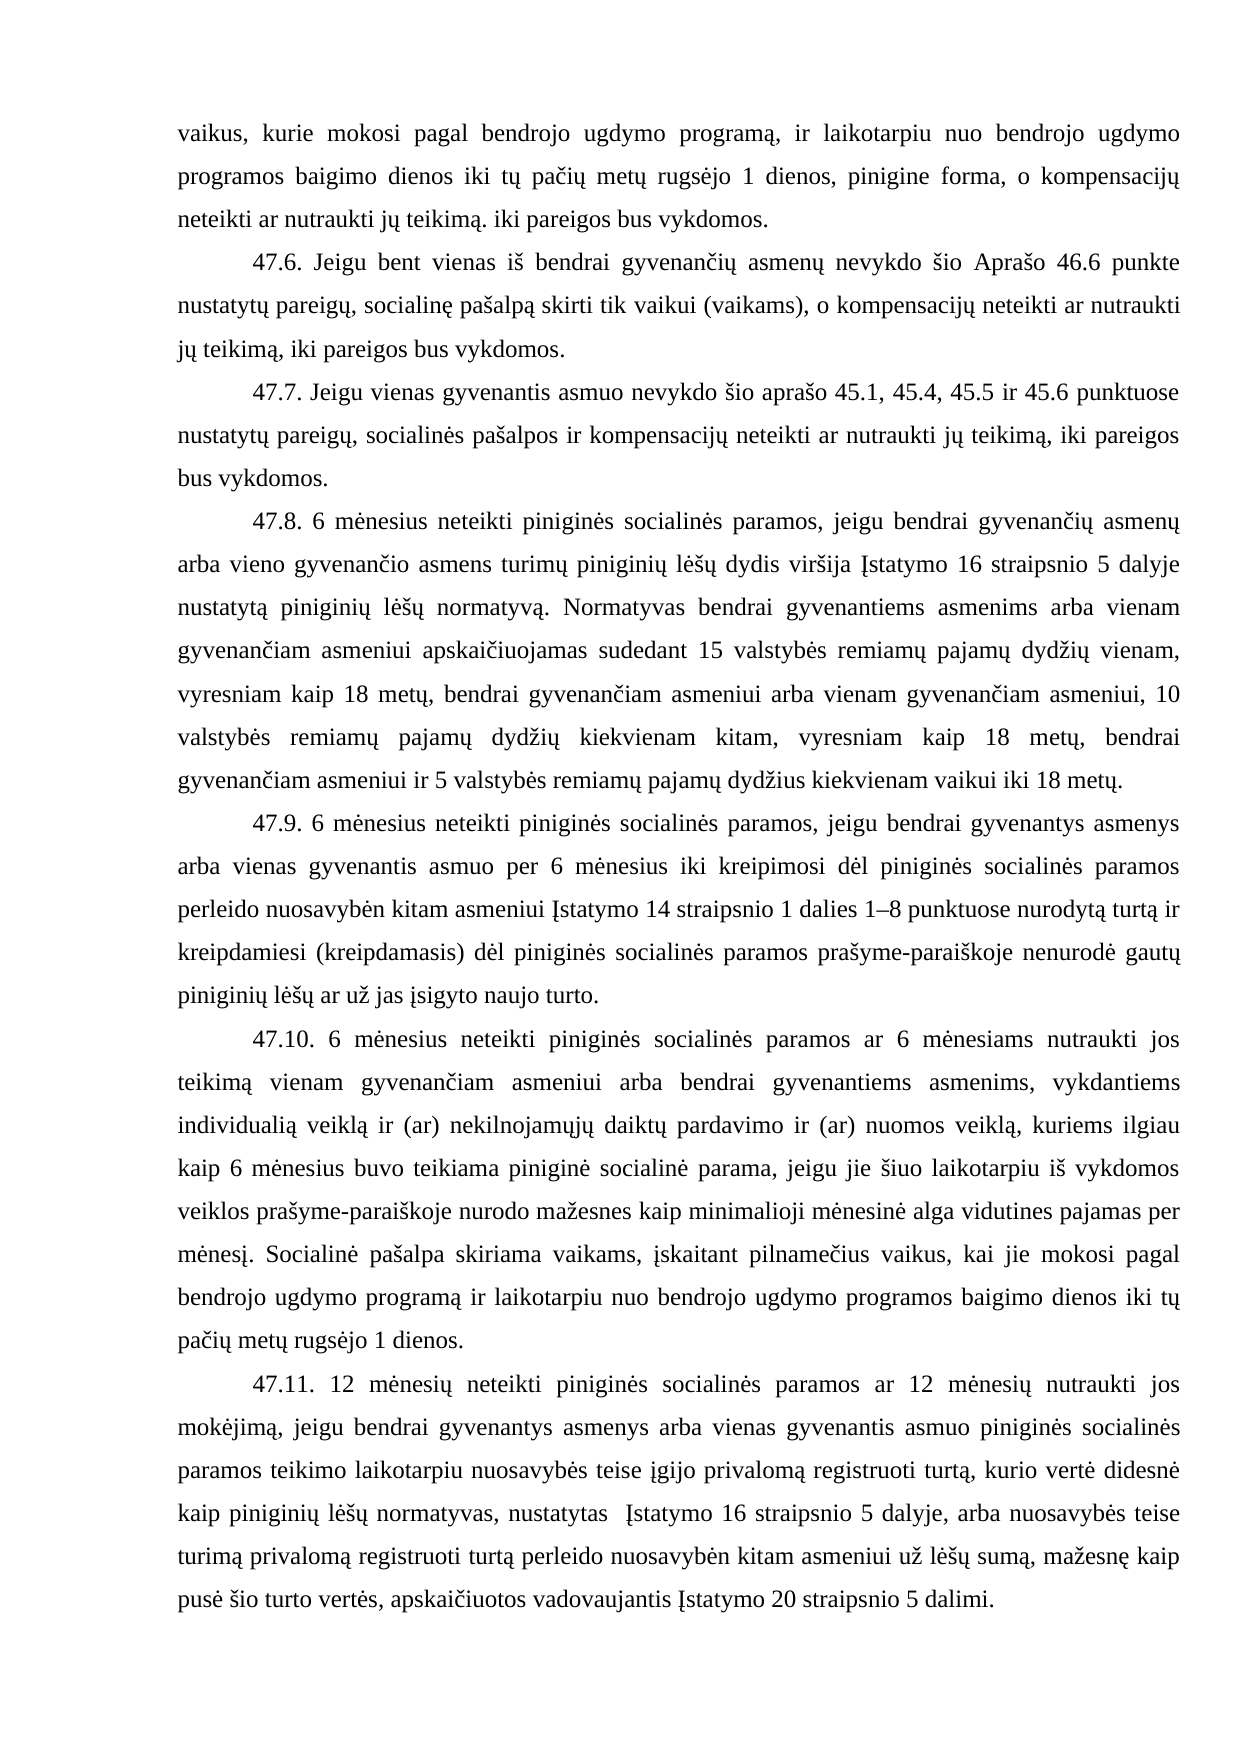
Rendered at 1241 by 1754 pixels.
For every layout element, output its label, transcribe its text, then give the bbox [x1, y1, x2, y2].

text 47.10. 6 mėnesius neteikti piniginės socialinės paramos ar 6 mėnesiams nutraukti jos teikimą vienam gyvenančiam asmeniui arba bendrai gyvenantiems asmenims, vykdantiems individualią veiklą ir (ar) nekilnojamųjų daiktų pardavimo ir (ar) nuomos veiklą, kuriems ilgiau kaip 6 mėnesius buvo teikiama piniginė socialinė parama, jeigu jie šiuo laikotarpiu iš vykdomos veiklos prašyme-paraiškoje nurodo mažesnes kaip minimalioji mėnesinė alga vidutines pajamas per mėnesį. Socialinė pašalpa skiriama vaikams, įskaitant pilnamečius vaikus, kai jie mokosi pagal bendrojo ugdymo programą ir laikotarpiu nuo bendrojo ugdymo programos baigimo dienos iki tų pačių metų rugsėjo 1 dienos. [177, 1024, 1181, 1354]
text 47.9. 6 mėnesius neteikti piniginės socialinės paramos, jeigu bendrai gyvenantys asmenys arba vienas gyvenantis asmuo per 6 mėnesius iki kreipimosi dėl piniginės socialinės paramos perleido nuosavybėn kitam asmeniui Įstatymo 14 straipsnio 1 dalies 1–8 punktuose nurodytą turtą ir kreipdamiesi (kreipdamasis) dėl piniginės socialinės paramos prašyme-paraiškoje nenurodė gautų piniginių lėšų ar už jas įsigyto naujo turto. [177, 808, 1181, 1009]
text 47.7. Jeigu vienas gyvenantis asmuo nevykdo šio aprašo 45.1, 45.4, 45.5 ir 45.6 punktuose nustatytų pareigų, socialinės pašalpos ir kompensacijų neteikti ar nutraukti jų teikimą, iki pareigos bus vykdomos. [177, 377, 1181, 492]
text vaikus, kurie mokosi pagal bendrojo ugdymo programą, ir laikotarpiu nuo bendrojo ugdymo programos baigimo dienos iki tų pačių metų rugsėjo 1 dienos, pinigine forma, o kompensacijų neteikti ar nutraukti jų teikimą. iki pareigos bus vykdomos. [177, 118, 1181, 233]
text 47.8. 6 mėnesius neteikti piniginės socialinės paramos, jeigu bendrai gyvenančių asmenų arba vieno gyvenančio asmens turimų piniginių lėšų dydis viršija Įstatymo 16 straipsnio 5 dalyje nustatytą piniginių lėšų normatyvą. Normatyvas bendrai gyvenantiems asmenims arba vienam gyvenančiam asmeniui apskaičiuojamas sudedant 15 valstybės remiamų pajamų dydžių vienam, vyresniam kaip 18 metų, bendrai gyvenančiam asmeniui arba vienam gyvenančiam asmeniui, 10 valstybės remiamų pajamų dydžių kiekvienam kitam, vyresniam kaip 18 metų, bendrai gyvenančiam asmeniui ir 5 valstybės remiamų pajamų dydžius kiekvienam vaikui iki 18 metų. [177, 506, 1181, 794]
text 47.11. 12 mėnesių neteikti piniginės socialinės paramos ar 12 mėnesių nutraukti jos mokėjimą, jeigu bendrai gyvenantys asmenys arba vienas gyvenantis asmuo piniginės socialinės paramos teikimo laikotarpiu nuosavybės teise įgijo privalomą registruoti turtą, kurio vertė didesnė kaip piniginių lėšų normatyvas, nustatytas Įstatymo 16 straipsnio 5 dalyje, arba nuosavybės teise turimą privalomą registruoti turtą perleido nuosavybėn kitam asmeniui už lėšų sumą, mažesnę kaip pusė šio turto vertės, apskaičiuotos vadovaujantis Įstatymo 20 straipsnio 5 dalimi. [177, 1369, 1181, 1613]
text 47.6. Jeigu bent vienas iš bendrai gyvenančių asmenų nevykdo šio Aprašo 46.6 punkte nustatytų pareigų, socialinę pašalpą skirti tik vaikui (vaikams), o kompensacijų neteikti ar nutraukti jų teikimą, iki pareigos bus vykdomos. [177, 247, 1181, 362]
